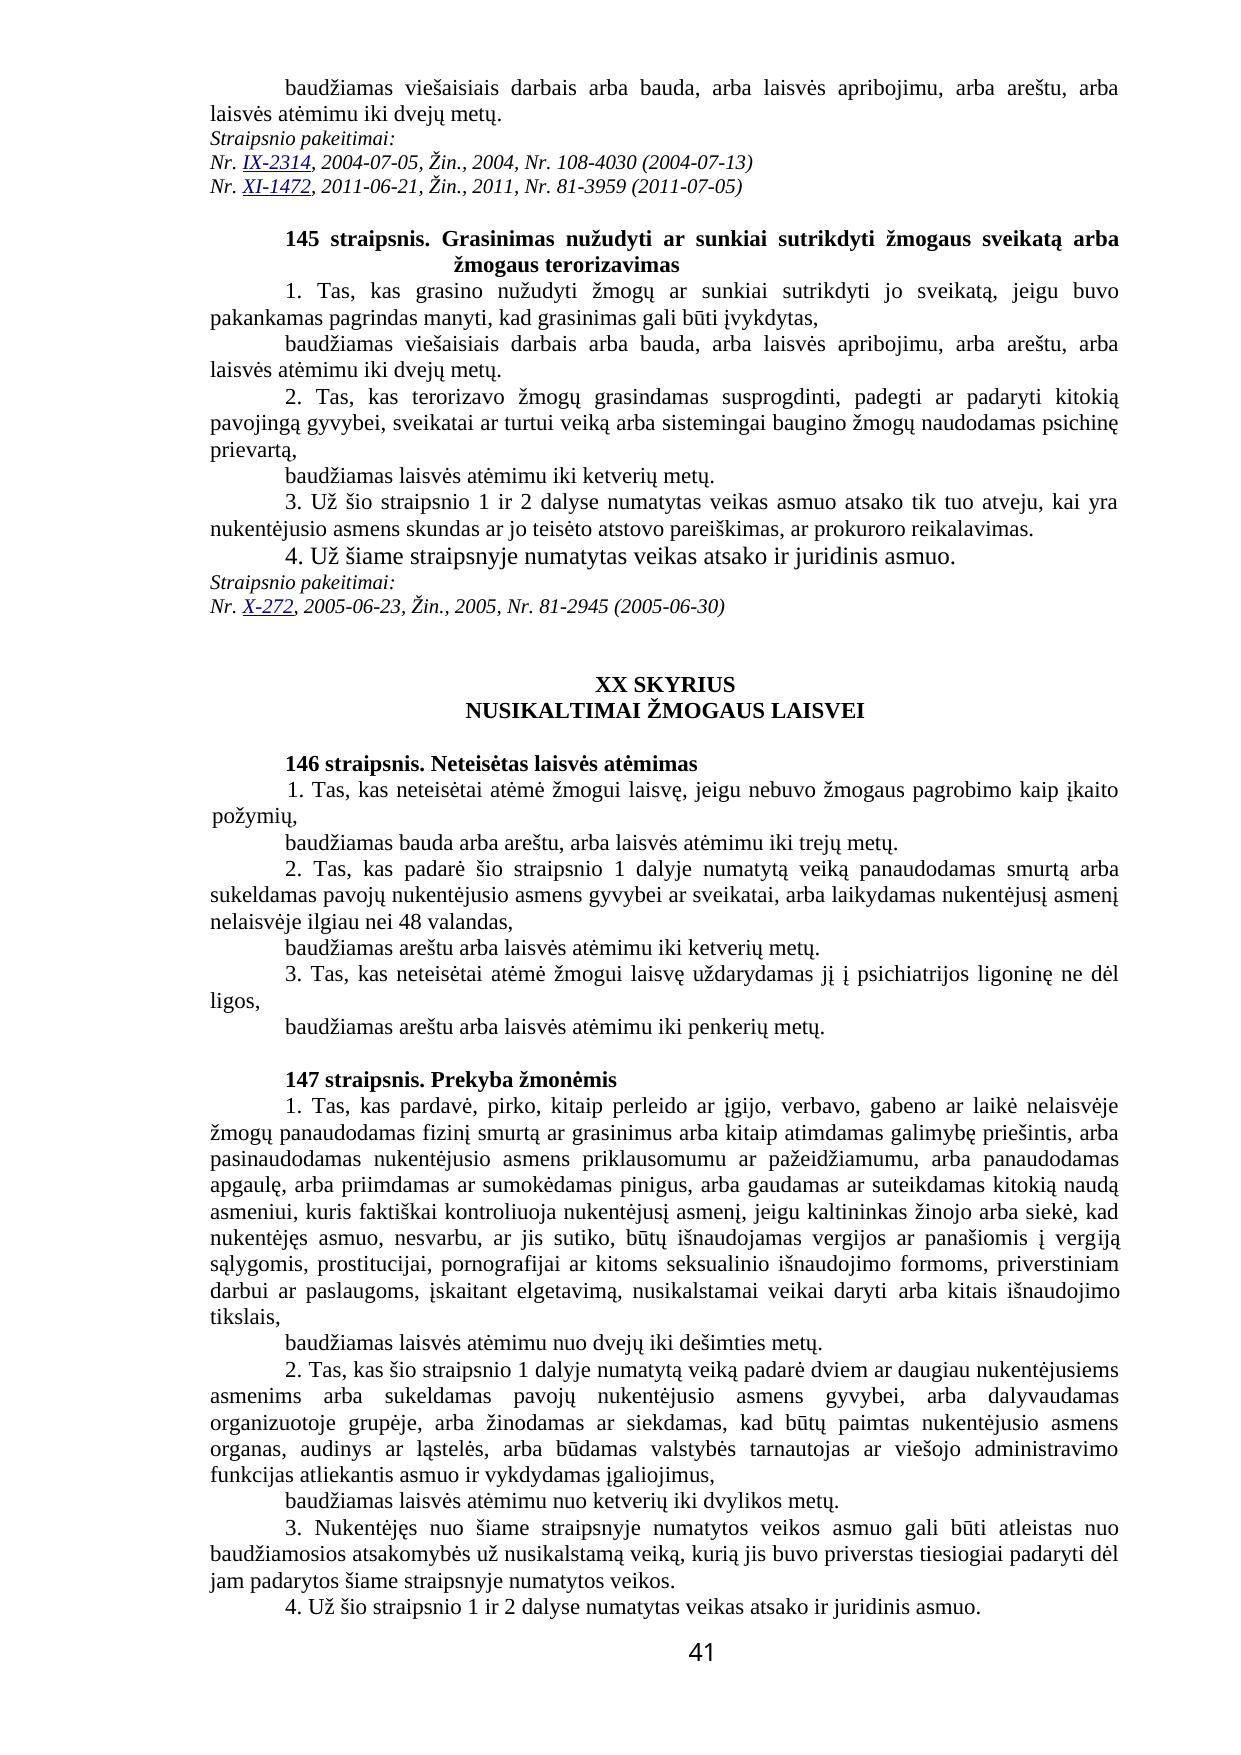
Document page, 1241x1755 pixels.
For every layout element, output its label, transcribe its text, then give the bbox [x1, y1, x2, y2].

text baudžiamas viešaisiais darbais arba bauda, arba laisvės apribojimu, arba areštu, arba laisvės atėmimu iki dvejų metų. [210, 330, 1120, 383]
text 145 straipsnis. Grasinimas nužudyti ar sunkiai sutrikdyti žmogaus sveikatą arba žmogaus terorizavimas [285, 225, 1120, 277]
text baudžiamas laisvės atėmimu nuo dvejų iki dešimties metų. [210, 1329, 1120, 1356]
text 1. Tas, kas pardavė, pirko, kitaip perleido ar įgijo, verbavo, gabeno ar laikė nelaisvėje žmogų panaudodamas fizinį smurtą ar grasinimus arba kitaip atimdamas galimybę priešintis, arba pasinaudodamas nukentėjusio asmens priklausomumu ar pažeidžiamumu, arba panaudodamas apgaulę, arba priimdamas ar sumokėdamas pinigus, arba gaudamas ar suteikdamas kitokią naudą asmeniui, kuris faktiškai kontroliuoja nukentėjusį asmenį, jeigu kaltininkas žinojo arba siekė, kad nukentėjęs asmuo, nesvarbu, ar jis sutiko, būtų išnaudojamas vergijos ar panašiomis į vergiją sąlygomis, prostitucijai, pornografijai ar kitoms seksualinio išnaudojimo formoms, priverstiniam darbui ar paslaugoms, įskaitant elgetavimą, nusikalstamai veikai daryti arba kitais išnaudojimo tikslais, [210, 1092, 1120, 1329]
text 3. Tas, kas neteisėtai atėmė žmogui laisvę uždarydamas jį į psichiatrijos ligoninę ne dėl ligos, [210, 961, 1120, 1013]
text 3. Už šio straipsnio 1 ir 2 dalyse numatytas veikas asmuo atsako tik tuo atveju, kai yra nukentėjusio asmens skundas ar jo teisėto atstovo pareiškimas, ar prokuroro reikalavimas. [210, 488, 1120, 541]
text 2. Tas, kas padarė šio straipsnio 1 dalyje numatytą veiką panaudodamas smurtą arba sukeldamas pavojų nukentėjusio asmens gyvybei ar sveikatai, arba laikydamas nukentėjusį asmenį nelaisvėje ilgiau nei 48 valandas, [210, 855, 1120, 934]
text 2. Tas, kas terorizavo žmogų grasindamas susprogdinti, padegti ar padaryti kitokią pavojingą gyvybei, sveikatai ar turtui veiką arba sistemingai baugino žmogų naudodamas psichinę prievartą, [210, 383, 1120, 462]
text 1. Tas, kas neteisėtai atėmė žmogui laisvę, jeigu nebuvo žmogaus pagrobimo kaip įkaito požymių, [212, 776, 1120, 829]
text baudžiamas areštu arba laisvės atėmimu iki penkerių metų. [210, 1013, 1120, 1039]
text 4. Už šio straipsnio 1 ir 2 dalyse numatytas veikas atsako ir juridinis asmuo. [210, 1593, 1120, 1619]
text 147 straipsnis. Prekyba žmonėmis [210, 1066, 1120, 1092]
text Straipsnio pakeitimai: [210, 570, 1120, 594]
text Straipsnio pakeitimai: [210, 126, 1120, 150]
text Nr. IX-2314, 2004-07-05, Žin., 2004, Nr. 108-4030 (2004-07-13) [210, 150, 1120, 174]
text 4. Už šiame straipsnyje numatytas veikas atsako ir juridinis asmuo. [210, 541, 1120, 570]
text 1. Tas, kas grasino nužudyti žmogų ar sunkiai sutrikdyti jo sveikatą, jeigu buvo pakankamas pagrindas manyti, kad grasinimas gali būti įvykdytas, [210, 277, 1120, 330]
text 146 straipsnis. Neteisėtas laisvės atėmimas [210, 750, 1120, 776]
text baudžiamas laisvės atėmimu iki ketverių metų. [210, 462, 1120, 488]
text 3. Nukentėjęs nuo šiame straipsnyje numatytos veikos asmuo gali būti atleistas nuo baudžiamosios atsakomybės už nusikalstamą veiką, kurią jis buvo priverstas tiesiogiai padaryti dėl jam padarytos šiame straipsnyje numatytos veikos. [210, 1514, 1120, 1593]
text Nusikaltimai žmogaus laisvEI [210, 697, 1120, 723]
text XX skyrius [210, 671, 1120, 697]
text baudžiamas areštu arba laisvės atėmimu iki ketverių metų. [210, 934, 1120, 961]
text baudžiamas laisvės atėmimu nuo ketverių iki dvylikos metų. [210, 1488, 1120, 1514]
text baudžiamas bauda arba areštu, arba laisvės atėmimu iki trejų metų. [210, 829, 1120, 855]
text Nr. X-272, 2005-06-23, Žin., 2005, Nr. 81-2945 (2005-06-30) [210, 594, 1120, 618]
text Nr. XI-1472, 2011-06-21, Žin., 2011, Nr. 81-3959 (2011-07-05) [210, 174, 1120, 198]
text baudžiamas viešaisiais darbais arba bauda, arba laisvės apribojimu, arba areštu, arba laisvės atėmimu iki dvejų metų. [210, 73, 1120, 126]
text 2. Tas, kas šio straipsnio 1 dalyje numatytą veiką padarė dviem ar daugiau nukentėjusiems asmenims arba sukeldamas pavojų nukentėjusio asmens gyvybei, arba dalyvaudamas organizuotoje grupėje, arba žinodamas ar siekdamas, kad būtų paimtas nukentėjusio asmens organas, audinys ar ląstelės, arba būdamas valstybės tarnautojas ar viešojo administravimo funkcijas atliekantis asmuo ir vykdydamas įgaliojimus, [210, 1356, 1120, 1488]
